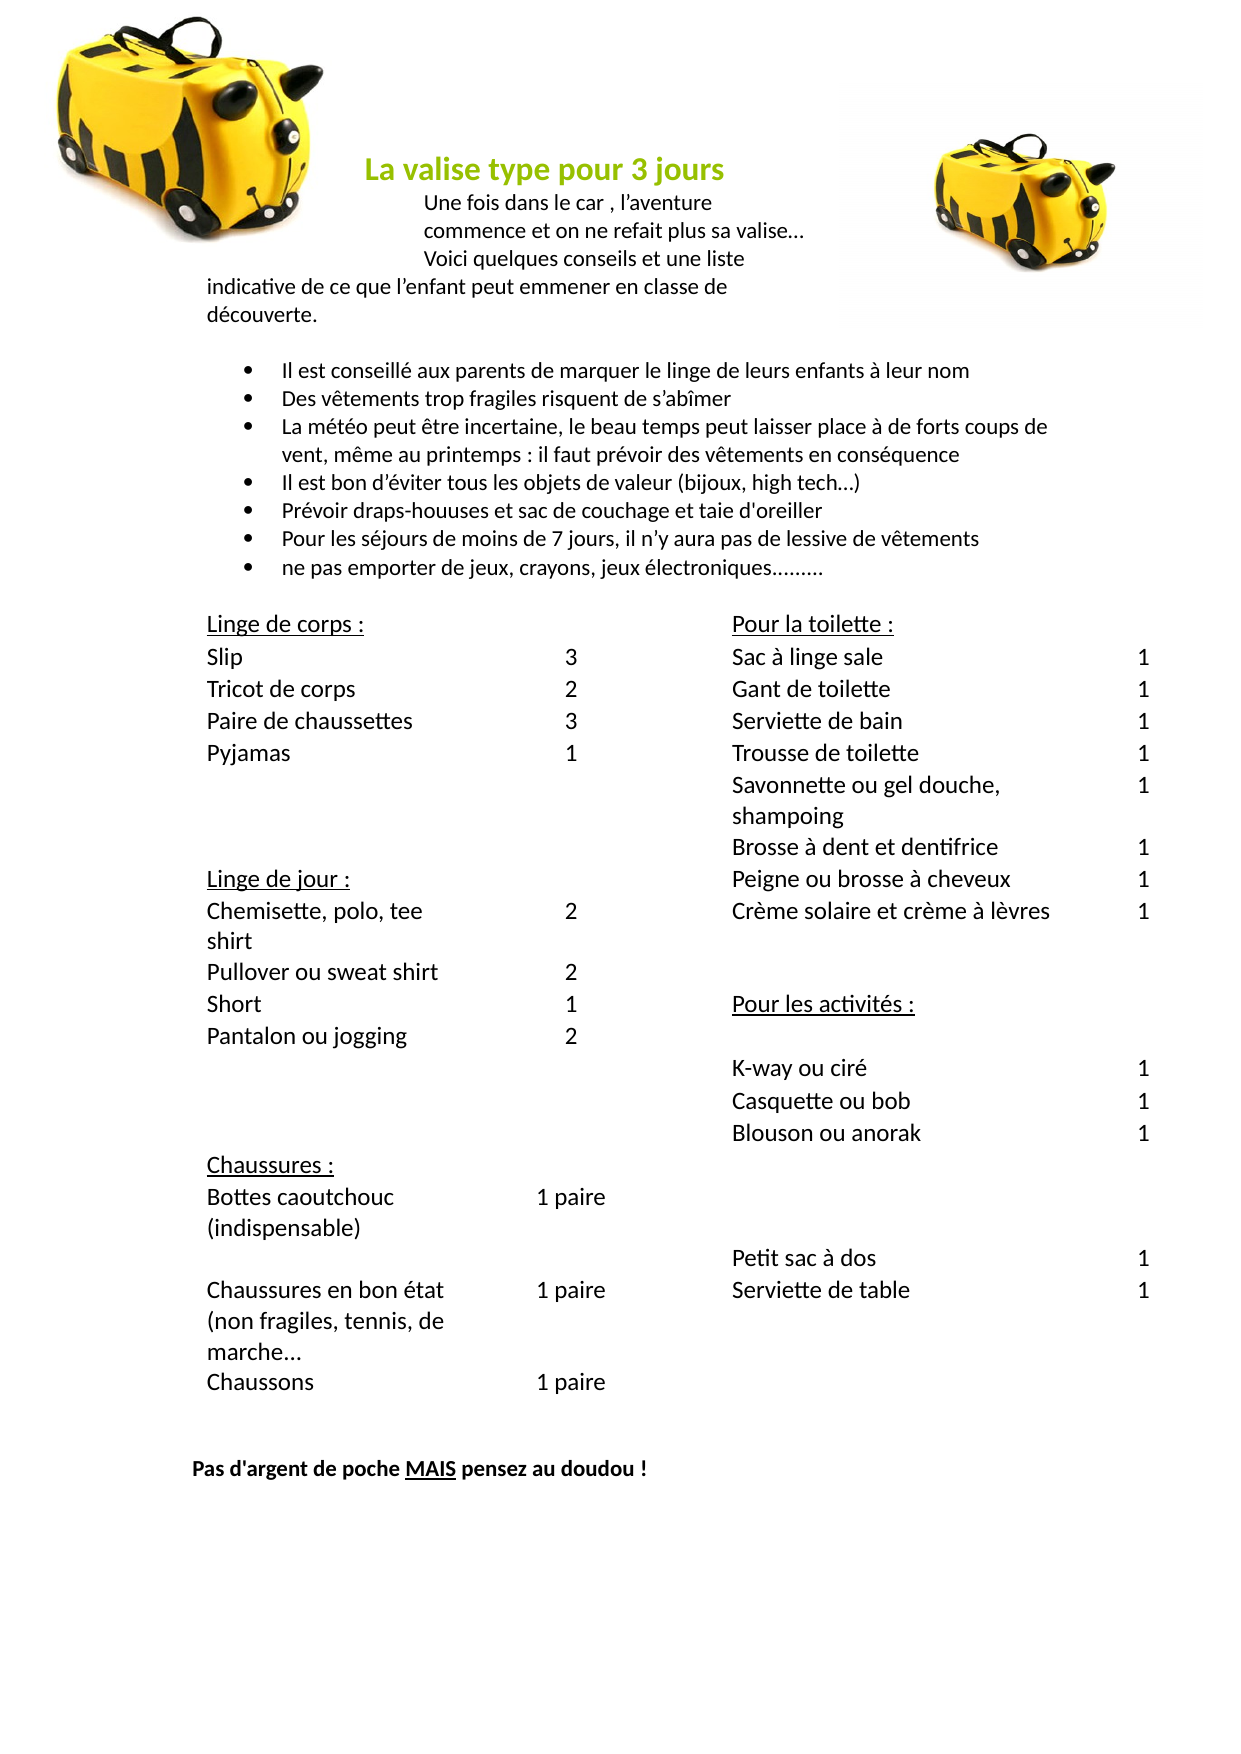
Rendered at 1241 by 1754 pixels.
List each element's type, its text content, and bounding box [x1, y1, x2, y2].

table_cell [458, 831, 625, 863]
list Des vêtements trop fragiles risquent de s’abîmer [244, 384, 1093, 412]
text La valise type pour 3 jours [365, 148, 838, 188]
table_cell 2 [458, 895, 625, 956]
table_cell Pantalon ou jogging [136, 1020, 458, 1053]
table_cell 1 [1066, 641, 1161, 673]
table_cell Chaussures en bon état (non fragiles, tennis, de marche... [136, 1275, 458, 1366]
table_header [458, 609, 625, 641]
table_cell [625, 1053, 661, 1085]
table_cell Pour les activités : [661, 988, 1066, 1020]
table_cell Petit sac à dos [661, 1243, 1066, 1274]
table_cell 1 [458, 988, 625, 1020]
table_cell Brosse à dent et dentifrice [661, 831, 1066, 863]
table_cell [136, 1243, 458, 1274]
table_cell 1 paire [458, 1181, 625, 1242]
picture [838, 81, 1203, 328]
table_cell [1066, 1149, 1161, 1181]
table_cell [458, 1149, 625, 1181]
list La météo peut être incertaine, le beau temps peut laisser place à de forts coups de vent, même au printemps : il faut prévoir des vêtements en conséquence [244, 412, 1093, 468]
table_cell [458, 770, 625, 831]
table_cell K-way ou ciré [661, 1053, 1066, 1085]
table_cell Serviette de table [661, 1275, 1066, 1366]
table_cell [625, 705, 661, 737]
table_cell [1066, 1020, 1161, 1053]
table_cell [625, 895, 661, 956]
table_cell [661, 1020, 1066, 1053]
table_cell Trousse de toilette [661, 738, 1066, 769]
table_cell 1 [1066, 673, 1161, 705]
list Il est conseillé aux parents de marquer le linge de leurs enfants à leur nom [244, 356, 1093, 384]
table_cell 1 [1066, 895, 1161, 956]
table_cell [625, 1085, 661, 1117]
table_cell [625, 1117, 661, 1149]
table_cell [1066, 956, 1161, 988]
table_header Linge de corps : [136, 609, 458, 641]
table_cell Serviette de bain [661, 705, 1066, 737]
table_cell [136, 831, 458, 863]
table_cell [458, 1085, 625, 1117]
list Il est bon d’éviter tous les objets de valeur (bijoux, high tech…) [244, 468, 1093, 497]
table_cell [625, 1243, 661, 1274]
table_cell Casquette ou bob [661, 1085, 1066, 1117]
table_cell Pyjamas [136, 738, 458, 769]
table_cell [1066, 988, 1161, 1020]
table_cell Gant de toilette [661, 673, 1066, 705]
table_cell [625, 831, 661, 863]
table_header [1066, 609, 1161, 641]
table_cell Chaussures : [136, 1149, 458, 1181]
table_cell [1066, 1366, 1161, 1398]
table_cell Short [136, 988, 458, 1020]
table_cell Bottes caoutchouc (indispensable) [136, 1181, 458, 1242]
table_cell [625, 1149, 661, 1181]
table_cell [625, 1275, 661, 1366]
table_cell [458, 1117, 625, 1149]
table_cell [458, 863, 625, 895]
table_cell [625, 1181, 661, 1242]
text Pas d'argent de poche MAIS pensez au doudou ! [192, 1454, 1093, 1482]
table_cell Sac à linge sale [661, 641, 1066, 673]
list Pour les séjours de moins de 7 jours, il n’y aura pas de lessive de vêtements [244, 524, 1093, 553]
table_cell [625, 956, 661, 988]
table_cell [136, 770, 458, 831]
table_cell 1 [1066, 770, 1161, 831]
table_cell [1066, 1181, 1161, 1242]
table_cell 1 paire [458, 1275, 625, 1366]
table_cell 1 [1066, 1117, 1161, 1149]
table_cell [661, 956, 1066, 988]
table_header Pour la toilette : [661, 609, 1066, 641]
table_cell [136, 1053, 458, 1085]
list ne pas emporter de jeux, crayons, jeux électroniques......... [244, 553, 1093, 581]
text Voici quelques conseils et une liste indicative de ce que l’enfant peut emmener en classe de découverte. [207, 244, 838, 328]
table_cell 1 [1066, 738, 1161, 769]
table_cell [661, 1149, 1066, 1181]
table_cell Tricot de corps [136, 673, 458, 705]
table_cell Pullover ou sweat shirt [136, 956, 458, 988]
table_cell [661, 1366, 1066, 1398]
table_cell Savonnette ou gel douche, shampoing [661, 770, 1066, 831]
table_cell [625, 863, 661, 895]
table_cell 1 paire [458, 1366, 625, 1398]
table_cell [625, 641, 661, 673]
table_cell [458, 1243, 625, 1274]
table_cell Chemisette, polo, tee shirt [136, 895, 458, 956]
table_cell 1 [1066, 863, 1161, 895]
table_cell 1 [1066, 831, 1161, 863]
table_cell Chaussons [136, 1366, 458, 1398]
table_cell [661, 1181, 1066, 1242]
table_header [625, 609, 661, 641]
table_cell [625, 673, 661, 705]
table_cell [625, 770, 661, 831]
table_cell 3 [458, 641, 625, 673]
table_cell Peigne ou brosse à cheveux [661, 863, 1066, 895]
table_cell Slip [136, 641, 458, 673]
table_cell 3 [458, 705, 625, 737]
table_cell Blouson ou anorak [661, 1117, 1066, 1149]
table_cell [625, 1366, 661, 1398]
table_cell 2 [458, 956, 625, 988]
table_cell 1 [1066, 1053, 1161, 1085]
table_cell [625, 988, 661, 1020]
table_cell 1 [458, 738, 625, 769]
table_cell 2 [458, 673, 625, 705]
picture [0, 0, 365, 247]
list Prévoir draps-houuses et sac de couchage et taie d'oreiller [244, 497, 1093, 524]
table_cell 1 [1066, 1243, 1161, 1274]
table_cell 1 [1066, 705, 1161, 737]
table_cell [458, 1053, 625, 1085]
text Une fois dans le car , l’aventure commence et on ne refait plus sa valise… [365, 188, 838, 244]
table_cell [136, 1117, 458, 1149]
table_cell Crème solaire et crème à lèvres [661, 895, 1066, 956]
table_cell [136, 1085, 458, 1117]
table_cell [625, 1020, 661, 1053]
table_cell 2 [458, 1020, 625, 1053]
table_cell [625, 738, 661, 769]
table_cell 1 [1066, 1085, 1161, 1117]
table_cell Paire de chaussettes [136, 705, 458, 737]
table_cell Linge de jour : [136, 863, 458, 895]
table_cell 1 [1066, 1275, 1161, 1366]
